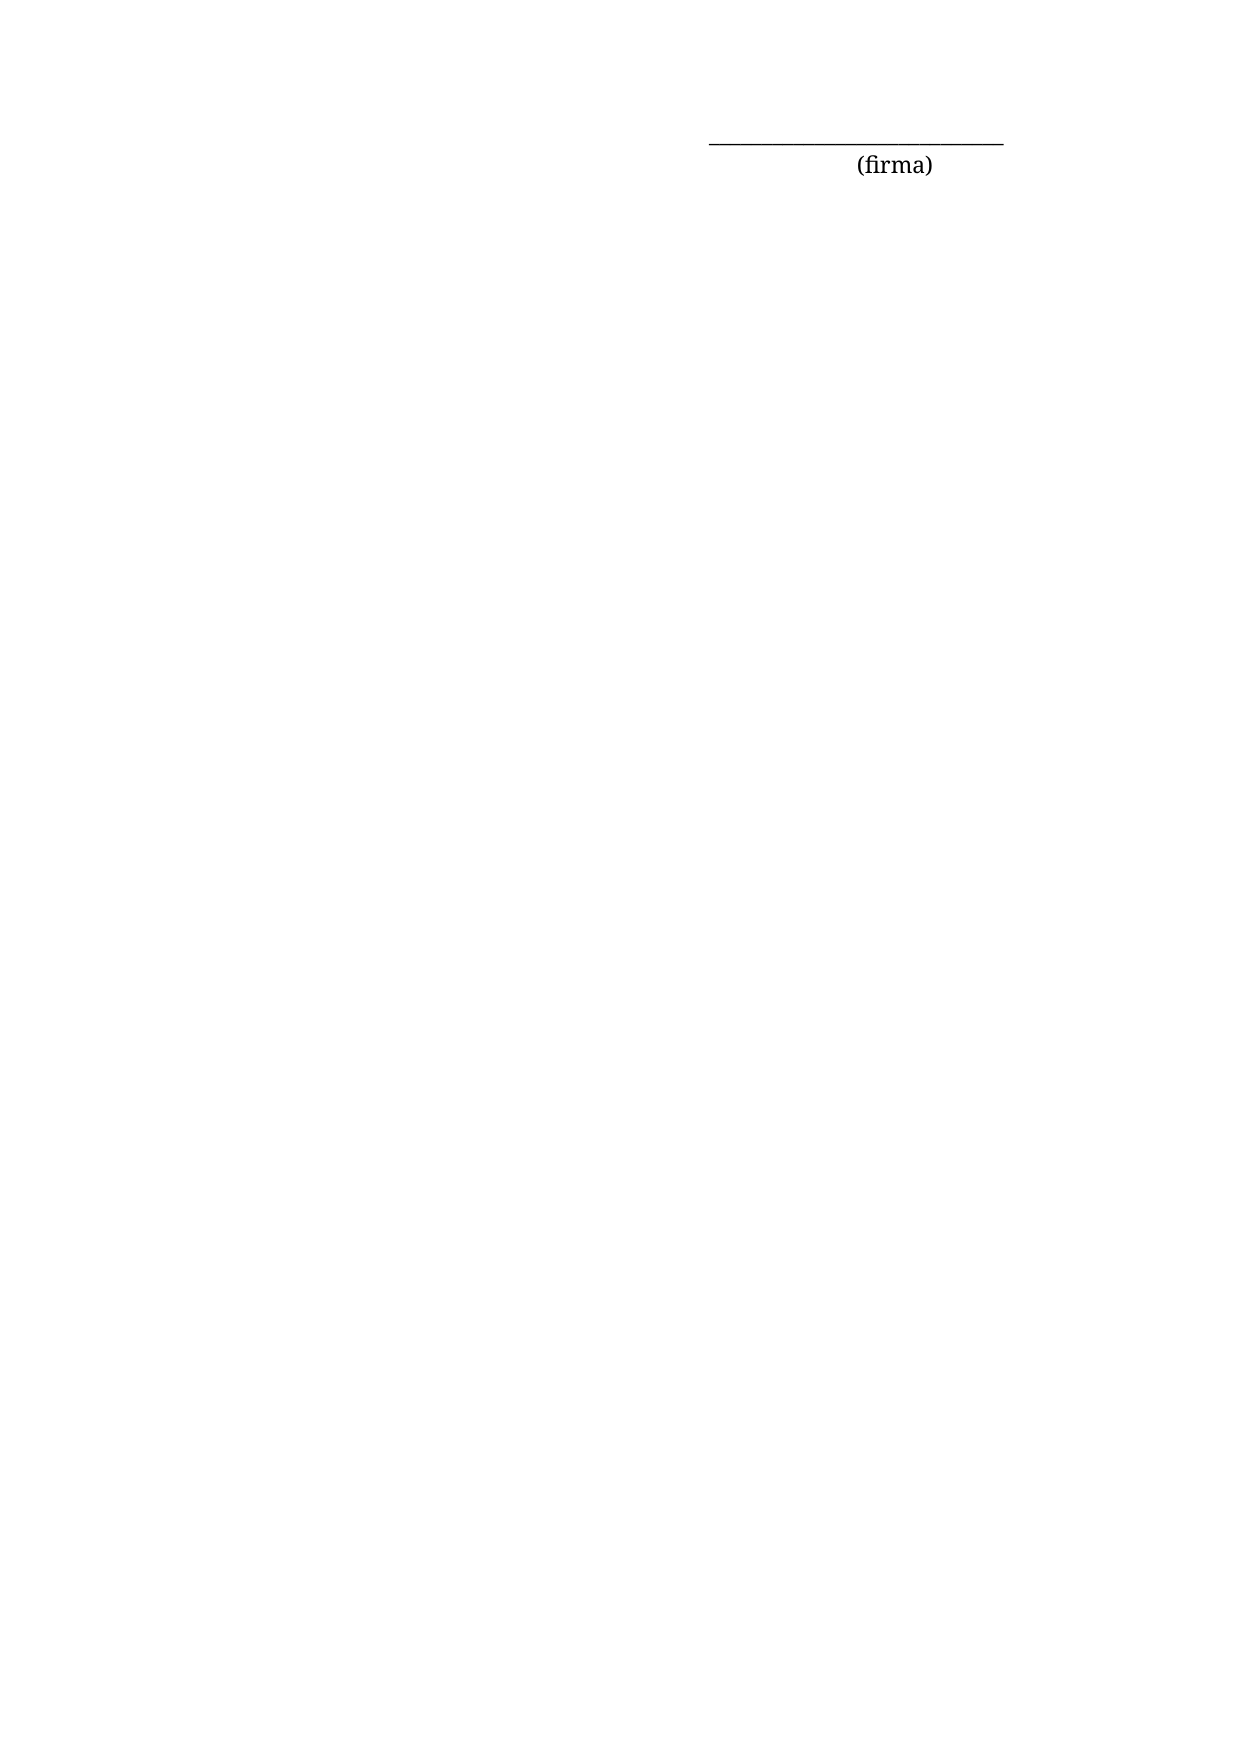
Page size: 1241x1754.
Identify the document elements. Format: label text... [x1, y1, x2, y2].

text ____________________________ [118, 118, 1122, 149]
text (firma) [118, 149, 1122, 181]
